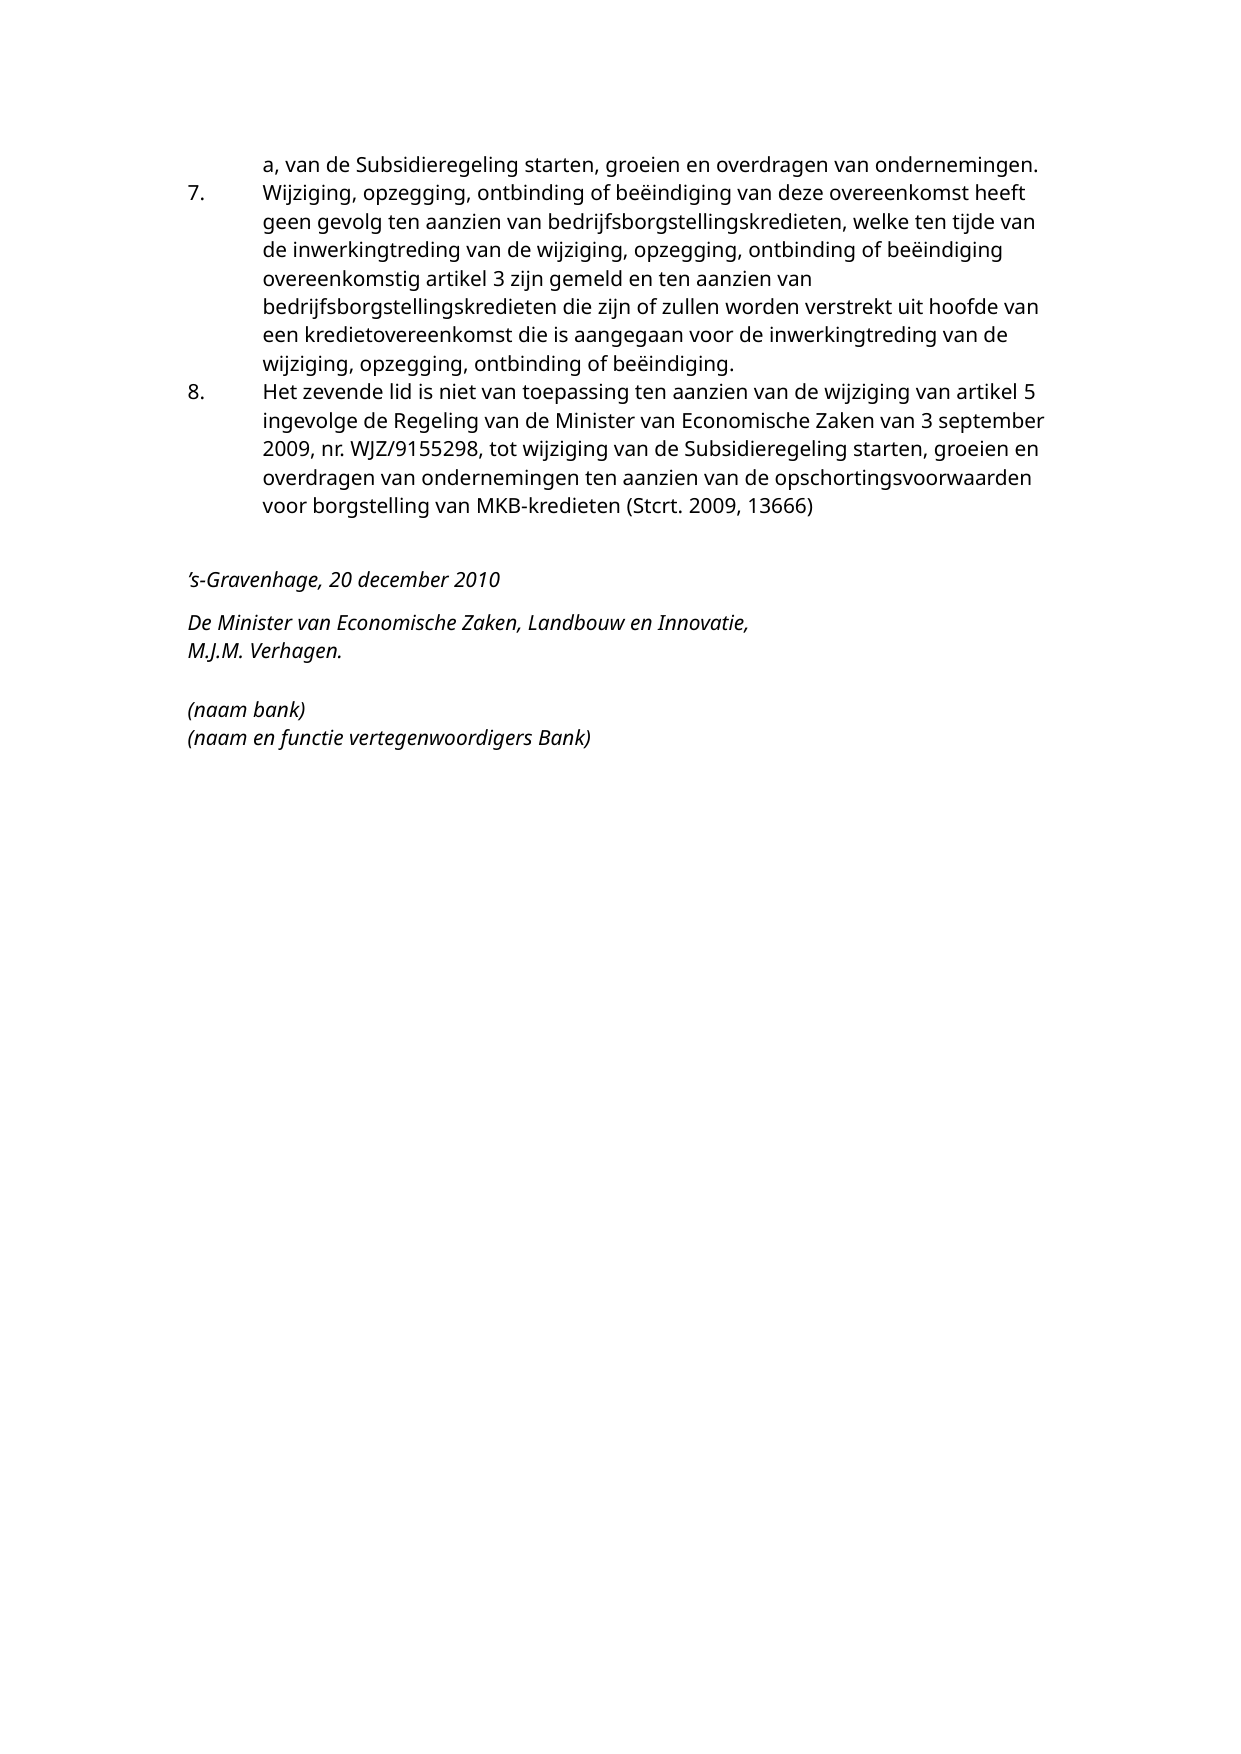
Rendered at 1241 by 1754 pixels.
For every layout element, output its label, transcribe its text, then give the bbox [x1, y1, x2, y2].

text ’s-Gravenhage, 20 december 2010 [187, 565, 1053, 593]
text M.J.M. Verhagen. [187, 637, 1053, 665]
text (naam en functie vertegenwoordigers Bank) [187, 723, 1053, 752]
list a, van de Subsidieregeling starten, groeien en overdragen van ondernemingen. [187, 150, 1053, 178]
list Wijziging, opzegging, ontbinding of beëindiging van deze overeenkomst heeft geen gevolg ten aanzien van bedrijfsborgstellingskredieten, welke ten tijde van de inwerkingtreding van de wijziging, opzegging, ontbinding of beëindiging overeenkomstig artikel 3 zijn gemeld en ten aanzien van bedrijfsborgstellingskredieten die zijn of zullen worden verstrekt uit hoofde van een kredietovereenkomst die is aangegaan voor de inwerkingtreding van de wijziging, opzegging, ontbinding of beëindiging. [187, 178, 1053, 377]
list Het zevende lid is niet van toepassing ten aanzien van de wijziging van artikel 5 ingevolge de Regeling van de Minister van Economische Zaken van 3 september 2009, nr. WJZ/9155298, tot wijziging van de Subsidieregeling starten, groeien en overdragen van ondernemingen ten aanzien van de opschortingsvoorwaarden voor borgstelling van MKB-kredieten (Stcrt. 2009, 13666) [187, 377, 1053, 520]
text (naam bank) [187, 695, 1053, 723]
text De Minister van Economische Zaken, Landbouw en Innovatie, [187, 608, 1053, 637]
